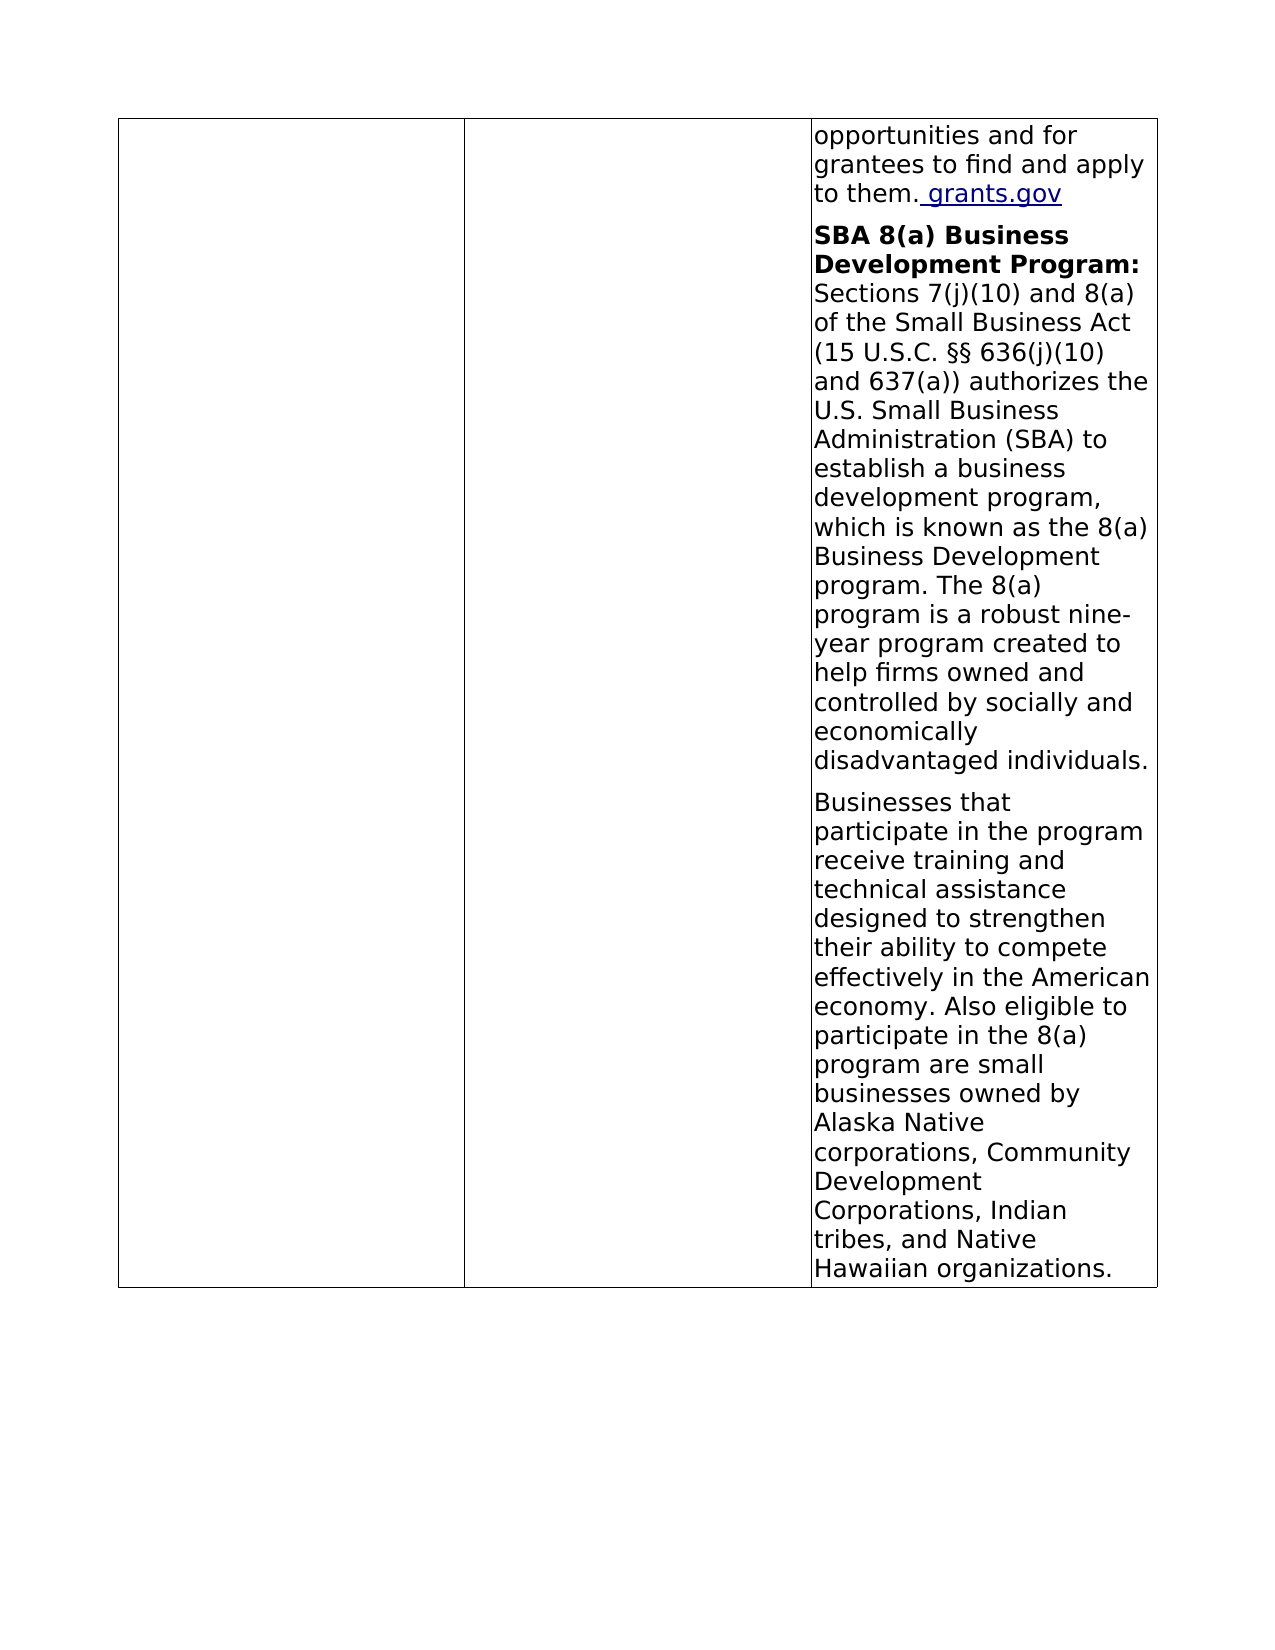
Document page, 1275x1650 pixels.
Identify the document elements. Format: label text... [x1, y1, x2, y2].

table_cell opportunities and for grantees to find and apply to them. grants.gov SBA 8(a) Business Development Program: Sections 7(j)(10) and 8(a) of the Small Business Act (15 U.S.C. §§ 636(j)(10) and 637(a)) authorizes the U.S. Small Business Administration (SBA) to establish a business development program, which is known as the 8(a) Business Development program. The 8(a) program is a robust nine-year program created to help firms owned and controlled by socially and economically disadvantaged individuals. Businesses that participate in the program receive training and technical assistance designed to strengthen their ability to compete effectively in the American economy. Also eligible to participate in the 8(a) program are small businesses owned by Alaska Native corporations, Community Development Corporations, Indian tribes, and Native Hawaiian organizations. [812, 119, 1157, 1287]
table_cell [119, 119, 464, 1287]
table_cell [465, 119, 811, 1287]
